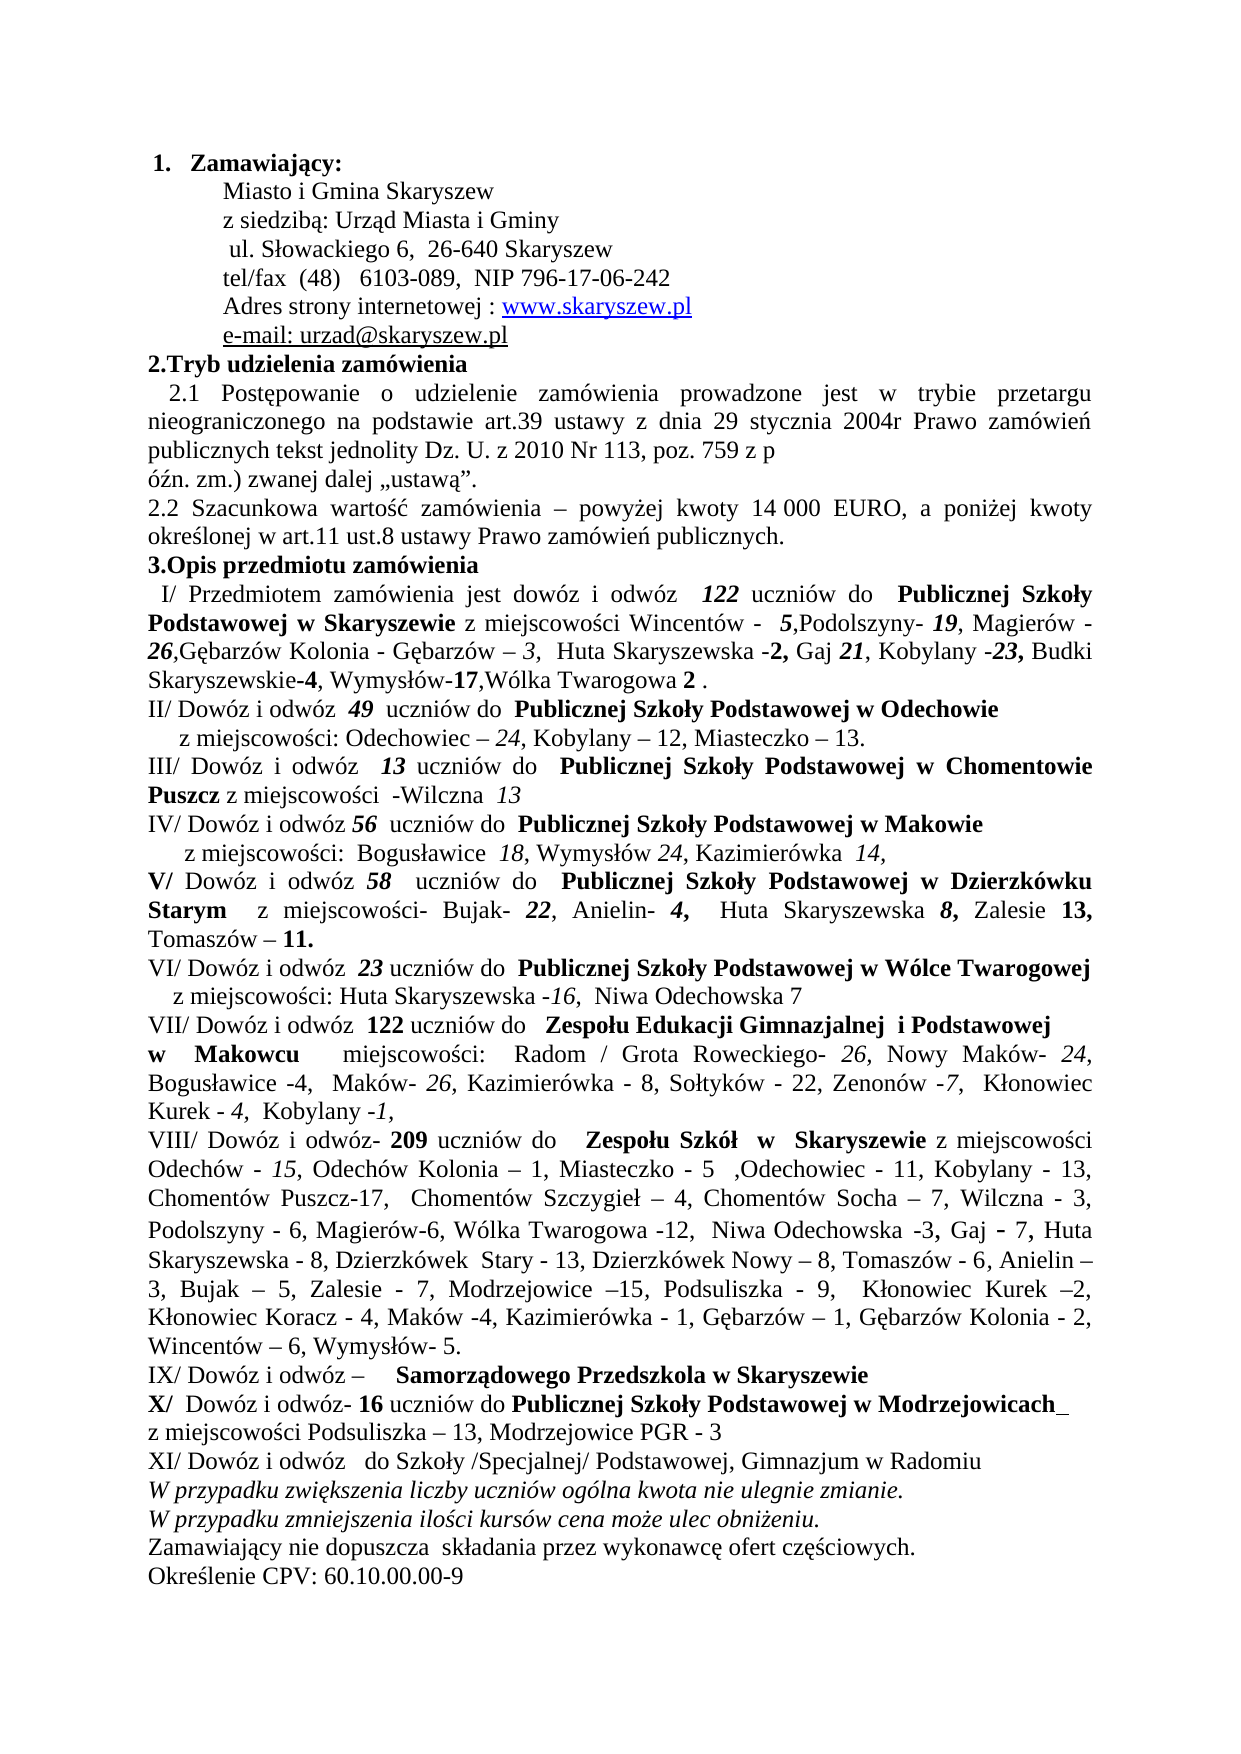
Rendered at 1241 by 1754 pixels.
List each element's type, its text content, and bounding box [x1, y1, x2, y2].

text Miasto i Gmina Skaryszew [223, 176, 1093, 205]
text Zamawiający nie dopuszcza składania przez wykonawcę ofert częściowych. [148, 1532, 1093, 1561]
text 2.1 Postępowanie o udzielenie zamówienia prowadzone jest w trybie przetargu nieograniczonego na podstawie art.39 ustawy z dnia 29 stycznia 2004r Prawo zamówień publicznych tekst jednolity Dz. U. z 2010 Nr 113, poz. 759 z p [148, 378, 1093, 464]
text Określenie CPV: 60.10.00.00-9 [148, 1561, 1093, 1590]
text X/ Dowóz i odwóz- 16 uczniów do Publicznej Szkoły Podstawowej w Modrzejowicach [148, 1389, 1093, 1417]
text e-mail: urzad@skaryszew.pl [223, 320, 1093, 349]
text z miejscowości Podsuliszka – 13, Modrzejowice PGR - 3 [148, 1417, 1093, 1446]
text IX/ Dowóz i odwóz – Samorządowego Przedszkola w Skaryszewie [148, 1360, 1093, 1389]
text V/ Dowóz i odwóz 58 uczniów do Publicznej Szkoły Podstawowej w Dzierzkówku Starym z miejscowości- Bujak- 22, Anielin- 4, Huta Skaryszewska 8, Zalesie 13, Tomaszów – 11. [148, 866, 1093, 953]
text III/ Dowóz i odwóz 13 uczniów do Publicznej Szkoły Podstawowej w Chomentowie Puszcz z miejscowości -Wilczna 13 [148, 751, 1093, 809]
text W przypadku zwiększenia liczby uczniów ogólna kwota nie ulegnie zmianie. [148, 1475, 1093, 1504]
text 2.Tryb udzielenia zamówienia [148, 349, 1093, 378]
text W przypadku zmniejszenia ilości kursów cena może ulec obniżeniu. [148, 1504, 1093, 1532]
text ul. Słowackiego 6, 26-640 Skaryszew [223, 234, 1093, 263]
text z miejscowości: Bogusławice 18, Wymysłów 24, Kazimierówka 14, [148, 838, 1093, 866]
text w Makowcu miejscowości: Radom / Grota Roweckiego- 26, Nowy Maków- 24, Bogusławice -4, Maków- 26, Kazimierówka - 8, Sołtyków - 22, Zenonów -7, Kłonowiec Kurek - 4, Kobylany -1, [148, 1039, 1093, 1125]
list Zamawiający: [152, 148, 1093, 176]
text z siedzibą: Urząd Miasta i Gminy [223, 205, 1093, 234]
text I/ Przedmiotem zamówienia jest dowóz i odwóz 122 uczniów do Publicznej Szkoły Podstawowej w Skaryszewie z miejscowości Wincentów - 5,Podolszyny- 19, Magierów -26,Gębarzów Kolonia - Gębarzów – 3, Huta Skaryszewska -2, Gaj 21, Kobylany -23, Budki Skaryszewskie-4, Wymysłów-17,Wólka Twarogowa 2 . [148, 579, 1093, 694]
text 2.2 Szacunkowa wartość zamówienia – powyżej kwoty 14 000 EURO, a poniżej kwoty określonej w art.11 ust.8 ustawy Prawo zamówień publicznych. [148, 493, 1093, 550]
text VI/ Dowóz i odwóz 23 uczniów do Publicznej Szkoły Podstawowej w Wólce Twarogowej [148, 953, 1093, 981]
text z miejscowości: Huta Skaryszewska -16, Niwa Odechowska 7 [148, 981, 1093, 1010]
text XI/ Dowóz i odwóz do Szkoły /Specjalnej/ Podstawowej, Gimnazjum w Radomiu [148, 1446, 1093, 1475]
text tel/fax (48) 6103-089, NIP 796-17-06-242 [223, 263, 1093, 291]
text z miejscowości: Odechowiec – 24, Kobylany – 12, Miasteczko – 13. [148, 723, 1093, 751]
text VIII/ Dowóz i odwóz- 209 uczniów do Zespołu Szkół w Skaryszewie z miejscowości Odechów - 15, Odechów Kolonia – 1, Miasteczko - 5 ,Odechowiec - 11, Kobylany - 13, Chomentów Puszcz-17, Chomentów Szczygieł – 4, Chomentów Socha – 7, Wilczna - 3, Podolszyny - 6, Magierów-6, Wólka Twarogowa -12, Niwa Odechowska -3, Gaj - 7, Huta Skaryszewska - 8, Dzierzkówek Stary - 13, Dzierzkówek Nowy – 8, Tomaszów - 6, Anielin – 3, Bujak – 5, Zalesie - 7, Modrzejowice –15, Podsuliszka - 9, Kłonowiec Kurek –2, Kłonowiec Koracz - 4, Maków -4, Kazimierówka - 1, Gębarzów – 1, Gębarzów Kolonia - 2, Wincentów – 6, Wymysłów- 5. [148, 1125, 1093, 1360]
text IV/ Dowóz i odwóz 56 uczniów do Publicznej Szkoły Podstawowej w Makowie [148, 809, 1093, 838]
text 3.Opis przedmiotu zamówienia [148, 550, 1093, 579]
text VII/ Dowóz i odwóz 122 uczniów do Zespołu Edukacji Gimnazjalnej i Podstawowej [148, 1010, 1093, 1039]
text Adres strony internetowej : www.skaryszew.pl [223, 291, 1093, 320]
text óźn. zm.) zwanej dalej „ustawą”. [148, 464, 1093, 493]
text II/ Dowóz i odwóz 49 uczniów do Publicznej Szkoły Podstawowej w Odechowie [148, 694, 1093, 723]
